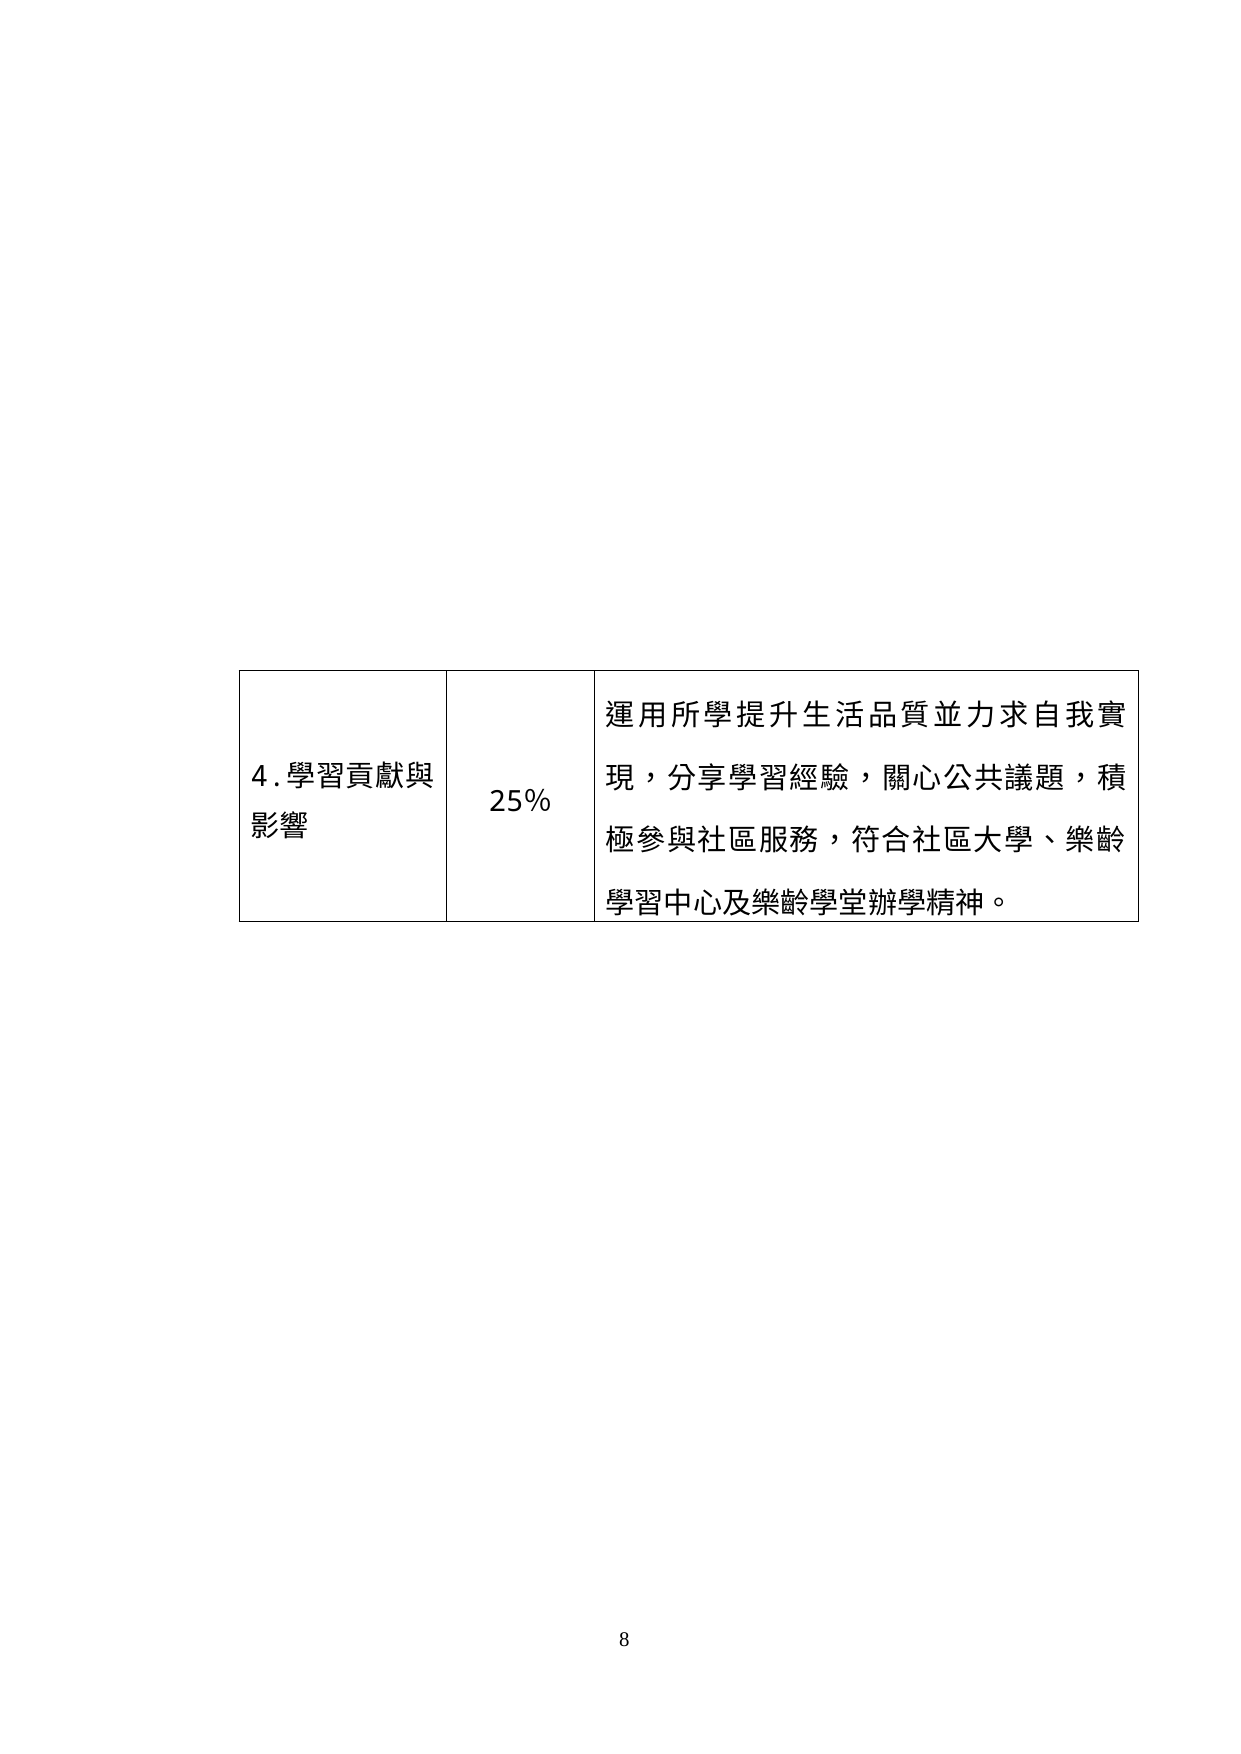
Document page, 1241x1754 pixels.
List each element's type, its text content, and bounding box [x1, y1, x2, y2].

table_cell 運用所學提升生活品質並力求自我實現，分享學習經驗，關心公共議題，積極參與社區服務，符合社區大學、樂齡學習中心及樂齡學堂辦學精神。 [595, 671, 1138, 921]
table_cell 25％ [447, 671, 594, 921]
table_cell 4.學習貢獻與影響 [240, 671, 446, 921]
